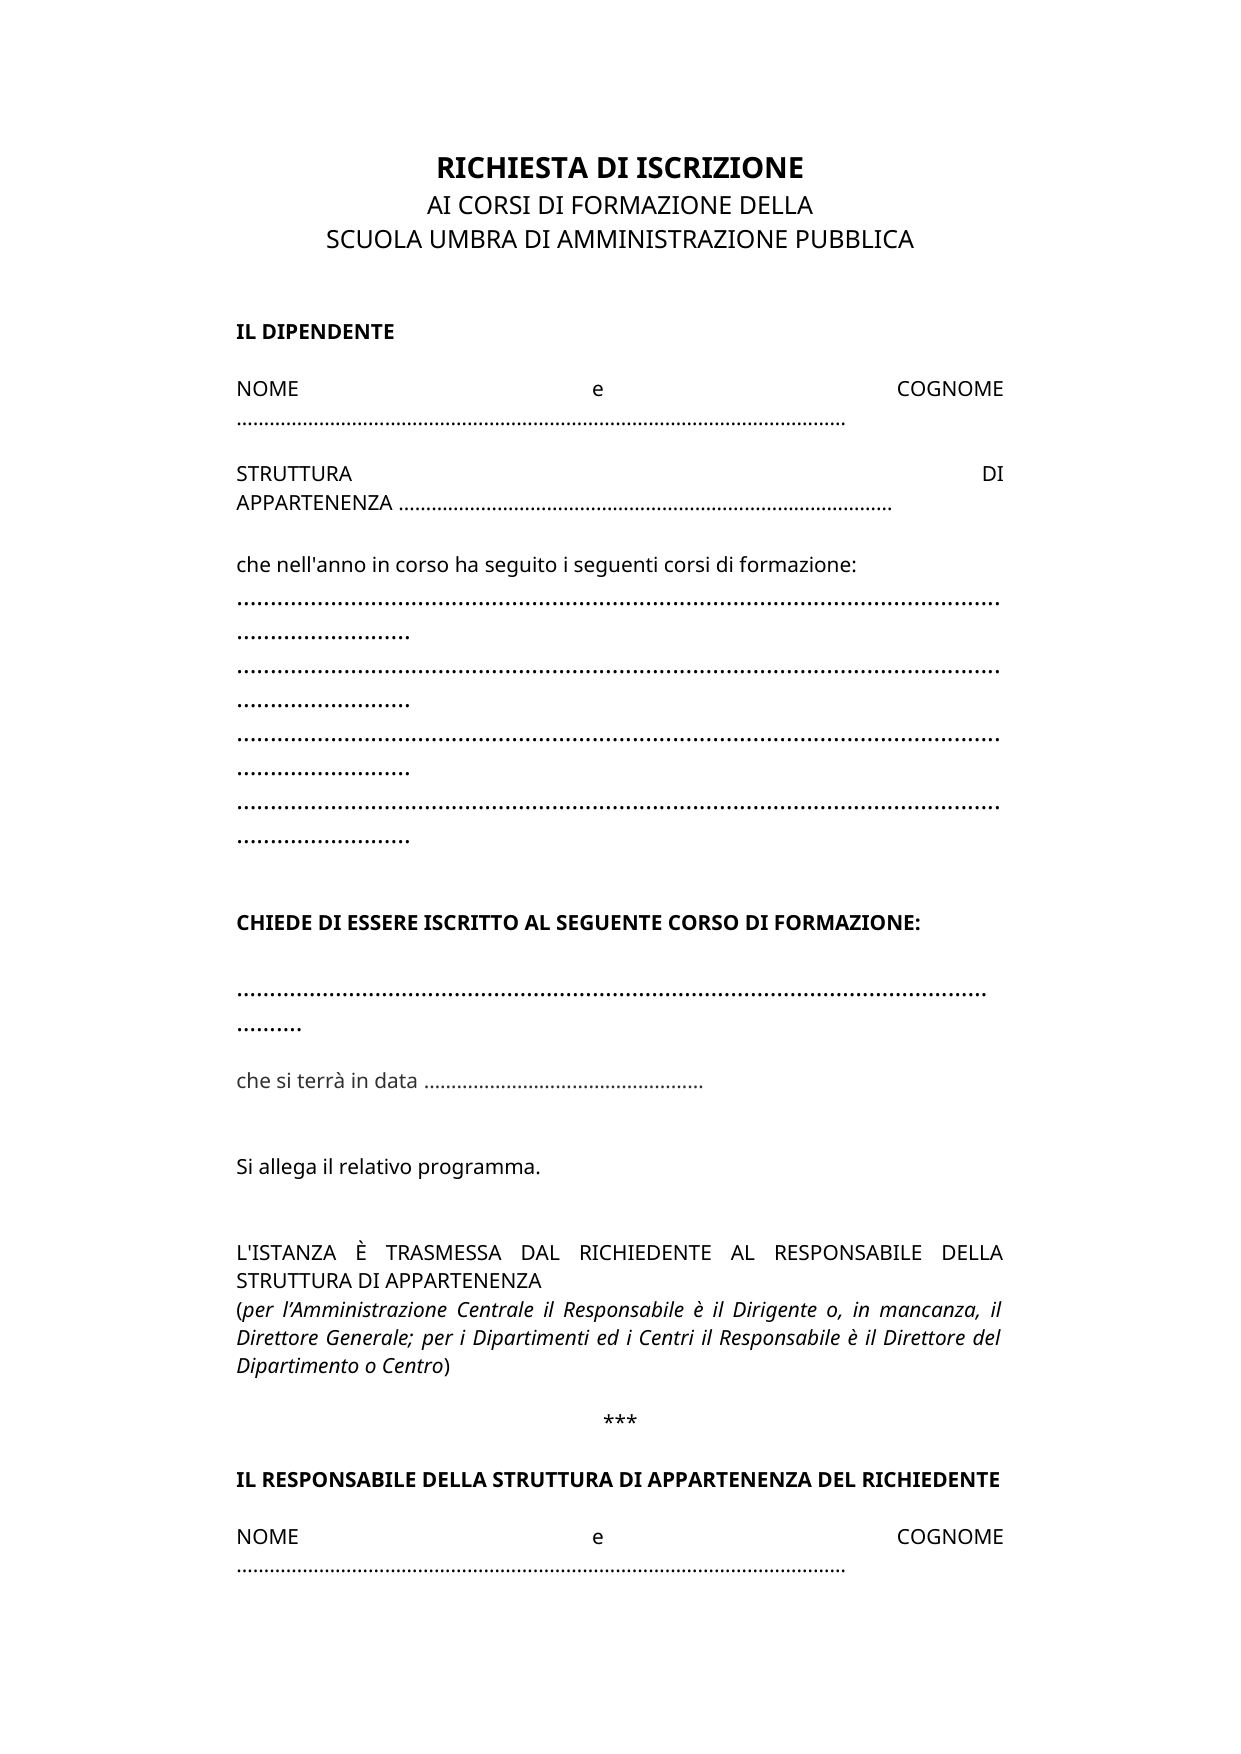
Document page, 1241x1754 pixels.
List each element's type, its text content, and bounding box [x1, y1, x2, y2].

text CHIEDE DI ESSERE ISCRITTO AL SEGUENTE CORSO DI FORMAZIONE: [236, 908, 1004, 936]
text che si terrà in data …………………………………………… [236, 1066, 1004, 1095]
text ............................................................................................................................................ [236, 783, 1004, 851]
text SCUOLA UMBRA DI AMMINISTRAZIONE PUBBLICA [236, 221, 1004, 255]
text ............................................................................................................................................ [236, 579, 1004, 647]
text ............................................................................................................................................ [236, 647, 1004, 715]
text IL DIPENDENTE [236, 317, 1004, 346]
text ............................................................................................................................................ [236, 715, 1004, 783]
text che nell'anno in corso ha seguito i seguenti corsi di formazione: [236, 550, 1004, 579]
text *** [236, 1408, 1004, 1436]
text NOME e COGNOME ………………………………………………………………………………………………… [236, 1494, 1004, 1607]
text (per l’Amministrazione Centrale il Responsabile è il Dirigente o, in mancanza, il Direttore Generale; per i Dipartimenti ed i Centri il Responsabile è il Direttore del Dipartimento o Centro) [236, 1295, 1004, 1380]
text AI CORSI DI FORMAZIONE DELLA [236, 187, 1004, 221]
text L'ISTANZA È TRASMESSA DAL RICHIEDENTE AL RESPONSABILE DELLA STRUTTURA DI APPARTENENZA [236, 1238, 1004, 1295]
text NOME e COGNOME ………………………………………………………………………………………………… [236, 374, 1004, 431]
text STRUTTURA DI APPARTENENZA ……………………………………………………………………………… [236, 459, 1004, 516]
text RICHIESTA DI ISCRIZIONE [236, 148, 1004, 187]
text Si allega il relativo programma. [236, 1152, 1004, 1180]
text ……………………………………………………………………………………………………………. [236, 970, 1004, 1038]
text IL RESPONSABILE DELLA STRUTTURA DI APPARTENENZA DEL RICHIEDENTE [236, 1465, 1004, 1494]
